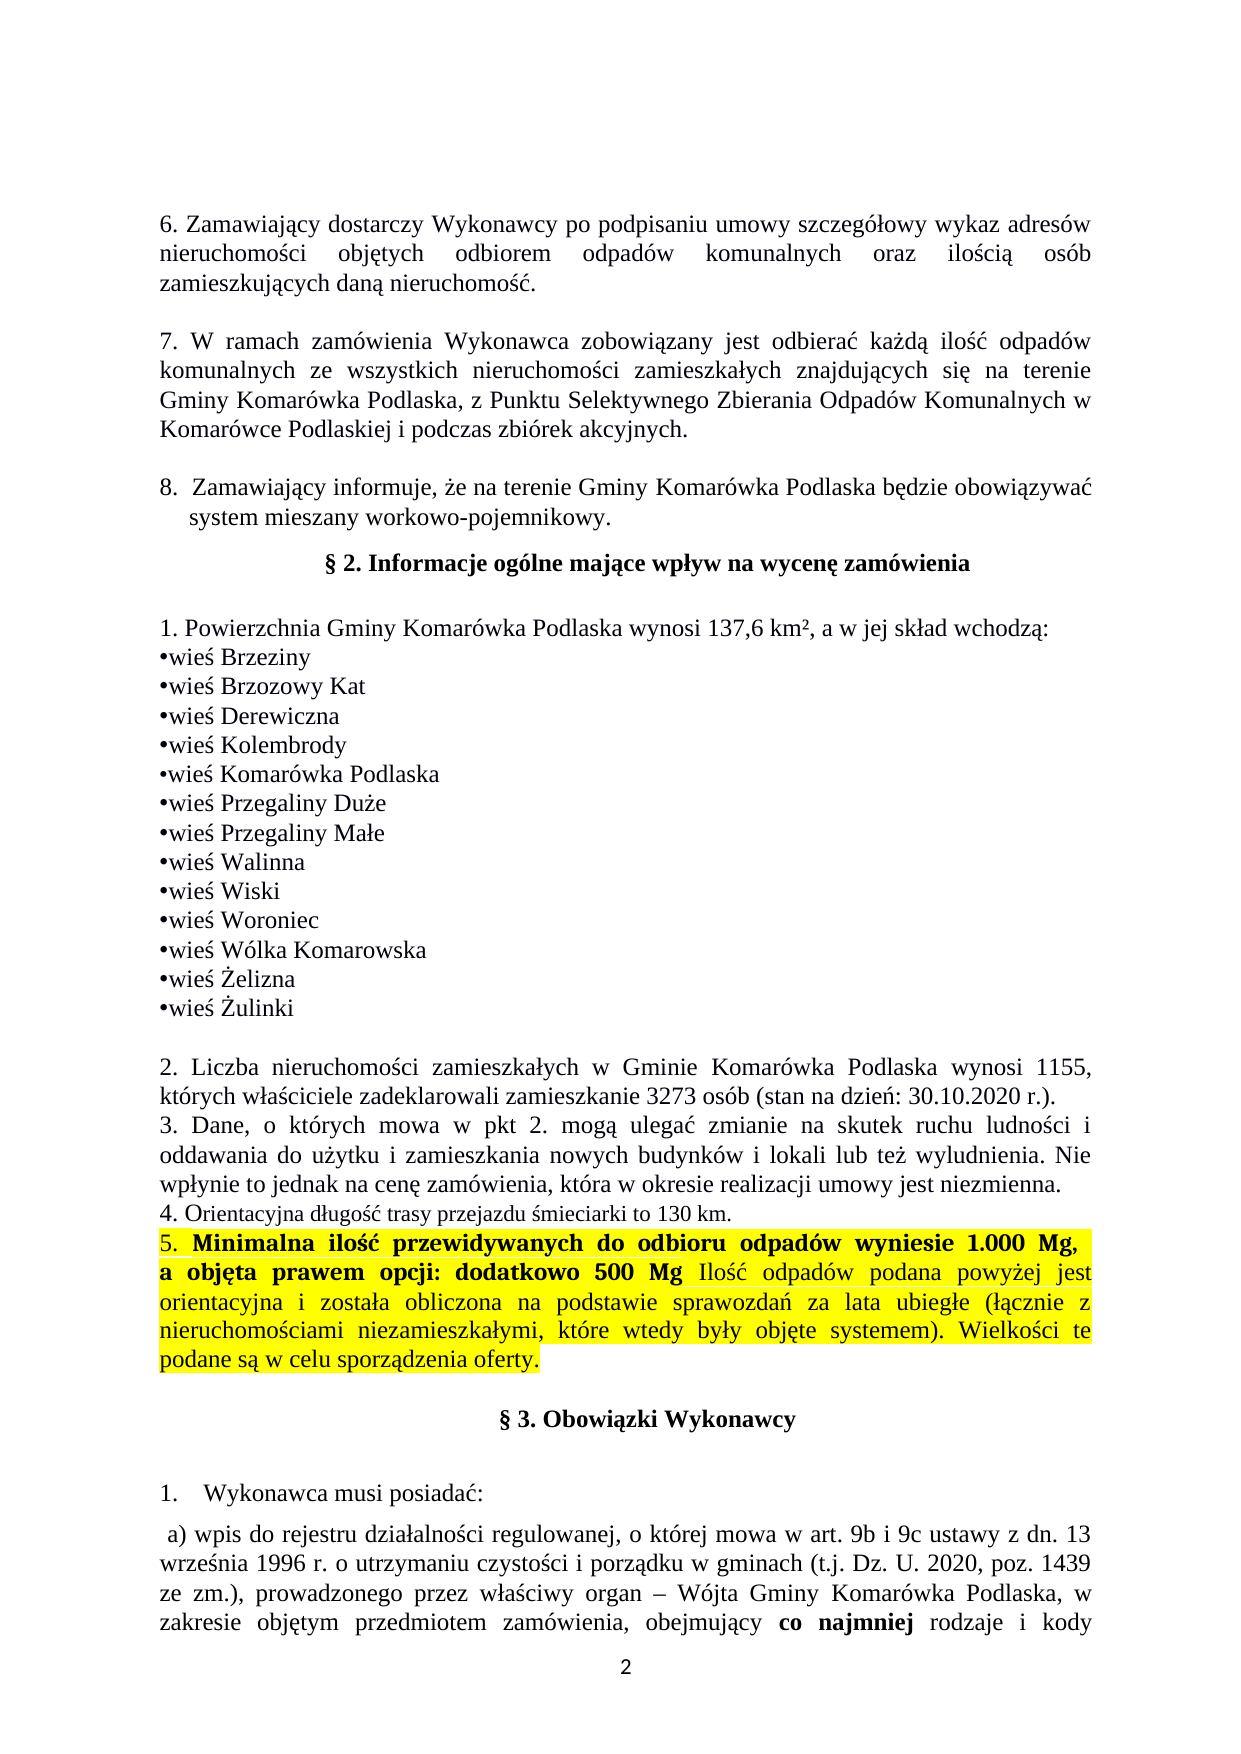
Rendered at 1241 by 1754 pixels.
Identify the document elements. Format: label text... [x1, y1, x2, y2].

text 8. Zamawiający informuje, że na terenie Gminy Komarówka Podlaska będzie obowiązywać system mieszany workowo-pojemnikowy. [159, 472, 1092, 531]
list wieś Wiski [159, 876, 1092, 905]
list wieś Wólka Komarowska [159, 935, 1092, 964]
text § 2. Informacje ogólne mające wpływ na wycenę zamówienia [202, 548, 1092, 576]
list wieś Żulinki [159, 993, 1092, 1022]
text a) wpis do rejestru działalności regulowanej, o której mowa w art. 9b i 9c ustawy z dn. 13 września 1996 r. o utrzymaniu czystości i porządku w gminach (t.j. Dz. U. 2020, poz. 1439 ze zm.), prowadzonego przez właściwy organ – Wójta Gminy Komarówka Podlaska, w zakresie objętym przedmiotem zamówienia, obejmujący co najmniej rodzaje i kody [159, 1519, 1092, 1636]
list Wykonawca musi posiadać: [159, 1478, 1092, 1507]
list wieś Żelizna [159, 964, 1092, 993]
text 1. Powierzchnia Gminy Komarówka Podlaska wynosi 137,6 km², a w jej skład wchodzą: [159, 613, 1092, 642]
text 4. Orientacyjna długość trasy przejazdu śmieciarki to 130 km. [159, 1198, 1092, 1227]
list wieś Walinna [159, 847, 1092, 876]
list wieś Brzeziny [159, 642, 1092, 671]
list wieś Brzozowy Kat [159, 671, 1092, 700]
text 7. W ramach zamówienia Wykonawca zobowiązany jest odbierać każdą ilość odpadów komunalnych ze wszystkich nieruchomości zamieszkałych znajdujących się na terenie Gminy Komarówka Podlaska, z Punktu Selektywnego Zbierania Odpadów Komunalnych w Komarówce Podlaskiej i podczas zbiórek akcyjnych. [159, 326, 1092, 443]
list wieś Woroniec [159, 906, 1092, 934]
list wieś Kolembrody [159, 730, 1092, 759]
text 2. Liczba nieruchomości zamieszkałych w Gminie Komarówka Podlaska wynosi 1155, których właściciele zadeklarowali zamieszkanie 3273 osób (stan na dzień: 30.10.2020 r.). [159, 1052, 1092, 1110]
text 3. Dane, o których mowa w pkt 2. mogą ulegać zmianie na skutek ruchu ludności i oddawania do użytku i zamieszkania nowych budynków i lokali lub też wyludnienia. Nie wpłynie to jednak na cenę zamówienia, która w okresie realizacji umowy jest niezmienna. [159, 1111, 1092, 1198]
list wieś Przegaliny Małe [159, 818, 1092, 847]
text § 3. Obowiązki Wykonawcy [202, 1404, 1092, 1433]
list wieś Przegaliny Duże [159, 788, 1092, 817]
text 5. Minimalna ilość przewidywanych do odbioru odpadów wyniesie 1.000 Mg, a objęta prawem opcji: dodatkowo 500 Mg Ilość odpadów podana powyżej jest orientacyjna i została obliczona na podstawie sprawozdań za lata ubiegłe (łącznie z nieruchomościami niezamieszkałymi, które wtedy były objęte systemem). Wielkości te podane są w celu sporządzenia oferty. [159, 1228, 1092, 1373]
list wieś Derewiczna [159, 701, 1092, 729]
text 6. Zamawiający dostarczy Wykonawcy po podpisaniu umowy szczegółowy wykaz adresów nieruchomości objętych odbiorem odpadów komunalnych oraz ilością osób zamieszkujących daną nieruchomość. [159, 209, 1092, 296]
list wieś Komarówka Podlaska [159, 759, 1092, 788]
